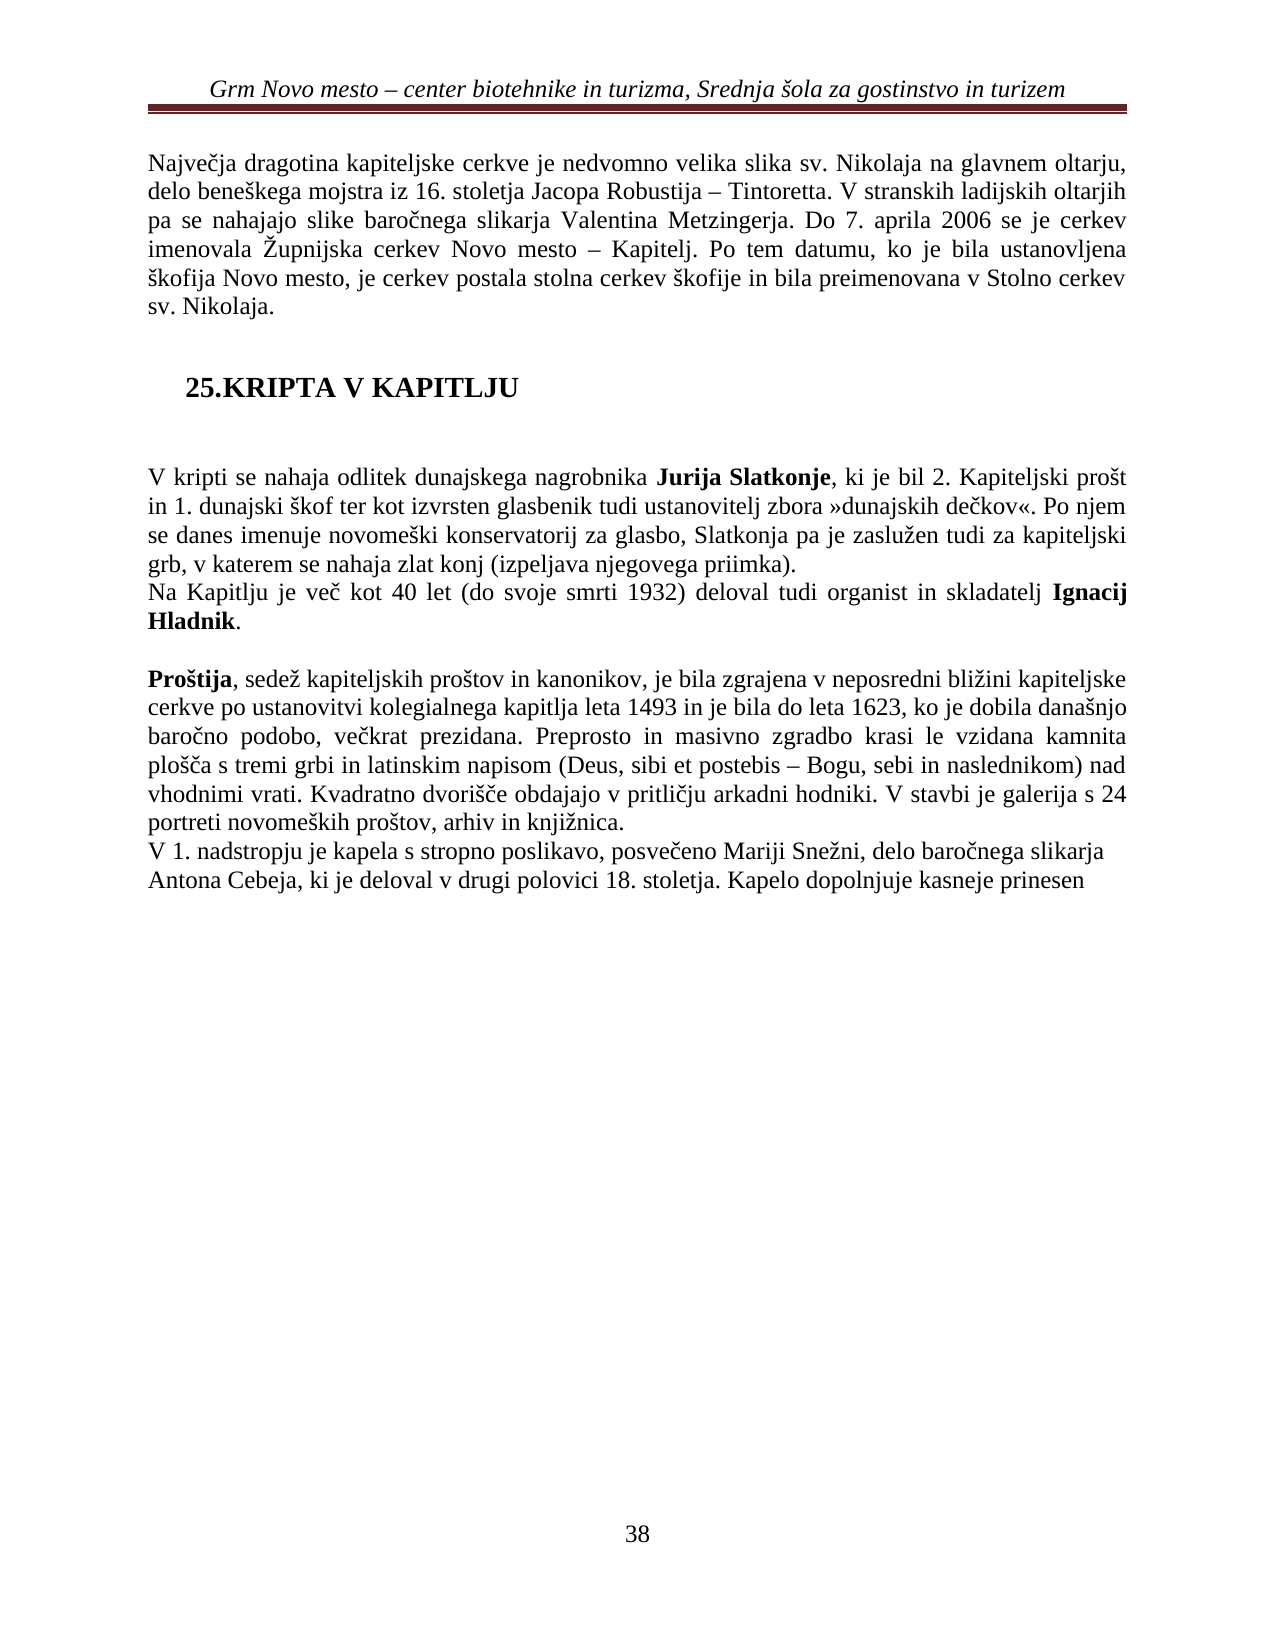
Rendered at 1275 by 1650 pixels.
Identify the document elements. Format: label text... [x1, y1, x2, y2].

text V kripti se nahaja odlitek dunajskega nagrobnika Jurija Slatkonje, ki je bil 2. Kapiteljski prošt in 1. dunajski škof ter kot izvrsten glasbenik tudi ustanovitelj zbora »dunajskih dečkov«. Po njem se danes imenuje novomeški konservatorij za glasbo, Slatkonja pa je zaslužen tudi za kapiteljski grb, v katerem se nahaja zlat konj (izpeljava njegovega priimka). [148, 462, 1127, 577]
text V 1. nadstropju je kapela s stropno poslikavo, posvečeno Mariji Snežni, delo baročnega slikarja [148, 836, 1127, 865]
text Antona Cebeja, ki je deloval v drugi polovici 18. stoletja. Kapelo dopolnjuje kasneje prinesen [148, 865, 1127, 894]
text Proštija, sedež kapiteljskih proštov in kanonikov, je bila zgrajena v neposredni bližini kapiteljske cerkve po ustanovitvi kolegialnega kapitlja leta 1493 in je bila do leta 1623, ko je dobila današnjo baročno podobo, večkrat prezidana. Preprosto in masivno zgradbo krasi le vzidana kamnita plošča s tremi grbi in latinskim napisom (Deus, sibi et postebis – Bogu, sebi in naslednikom) nad vhodnimi vrati. Kvadratno dvorišče obdajajo v pritličju arkadni hodniki. V stavbi je galerija s 24 portreti novomeških proštov, arhiv in knjižnica. [148, 664, 1127, 836]
subtitle KRIPTA V KAPITLJU [185, 370, 1127, 404]
text Največja dragotina kapiteljske cerkve je nedvomno velika slika sv. Nikolaja na glavnem oltarju, delo beneškega mojstra iz 16. stoletja Jacopa Robustija – Tintoretta. V stranskih ladijskih oltarjih pa se nahajajo slike baročnega slikarja Valentina Metzingerja. Do 7. aprila 2006 se je cerkev imenovala Župnijska cerkev Novo mesto – Kapitelj. Po tem datumu, ko je bila ustanovljena škofija Novo mesto, je cerkev postala stolna cerkev škofije in bila preimenovana v Stolno cerkev sv. Nikolaja. [148, 148, 1127, 320]
text Na Kapitlju je več kot 40 let (do svoje smrti 1932) deloval tudi organist in skladatelj Ignacij Hladnik. [148, 577, 1127, 635]
